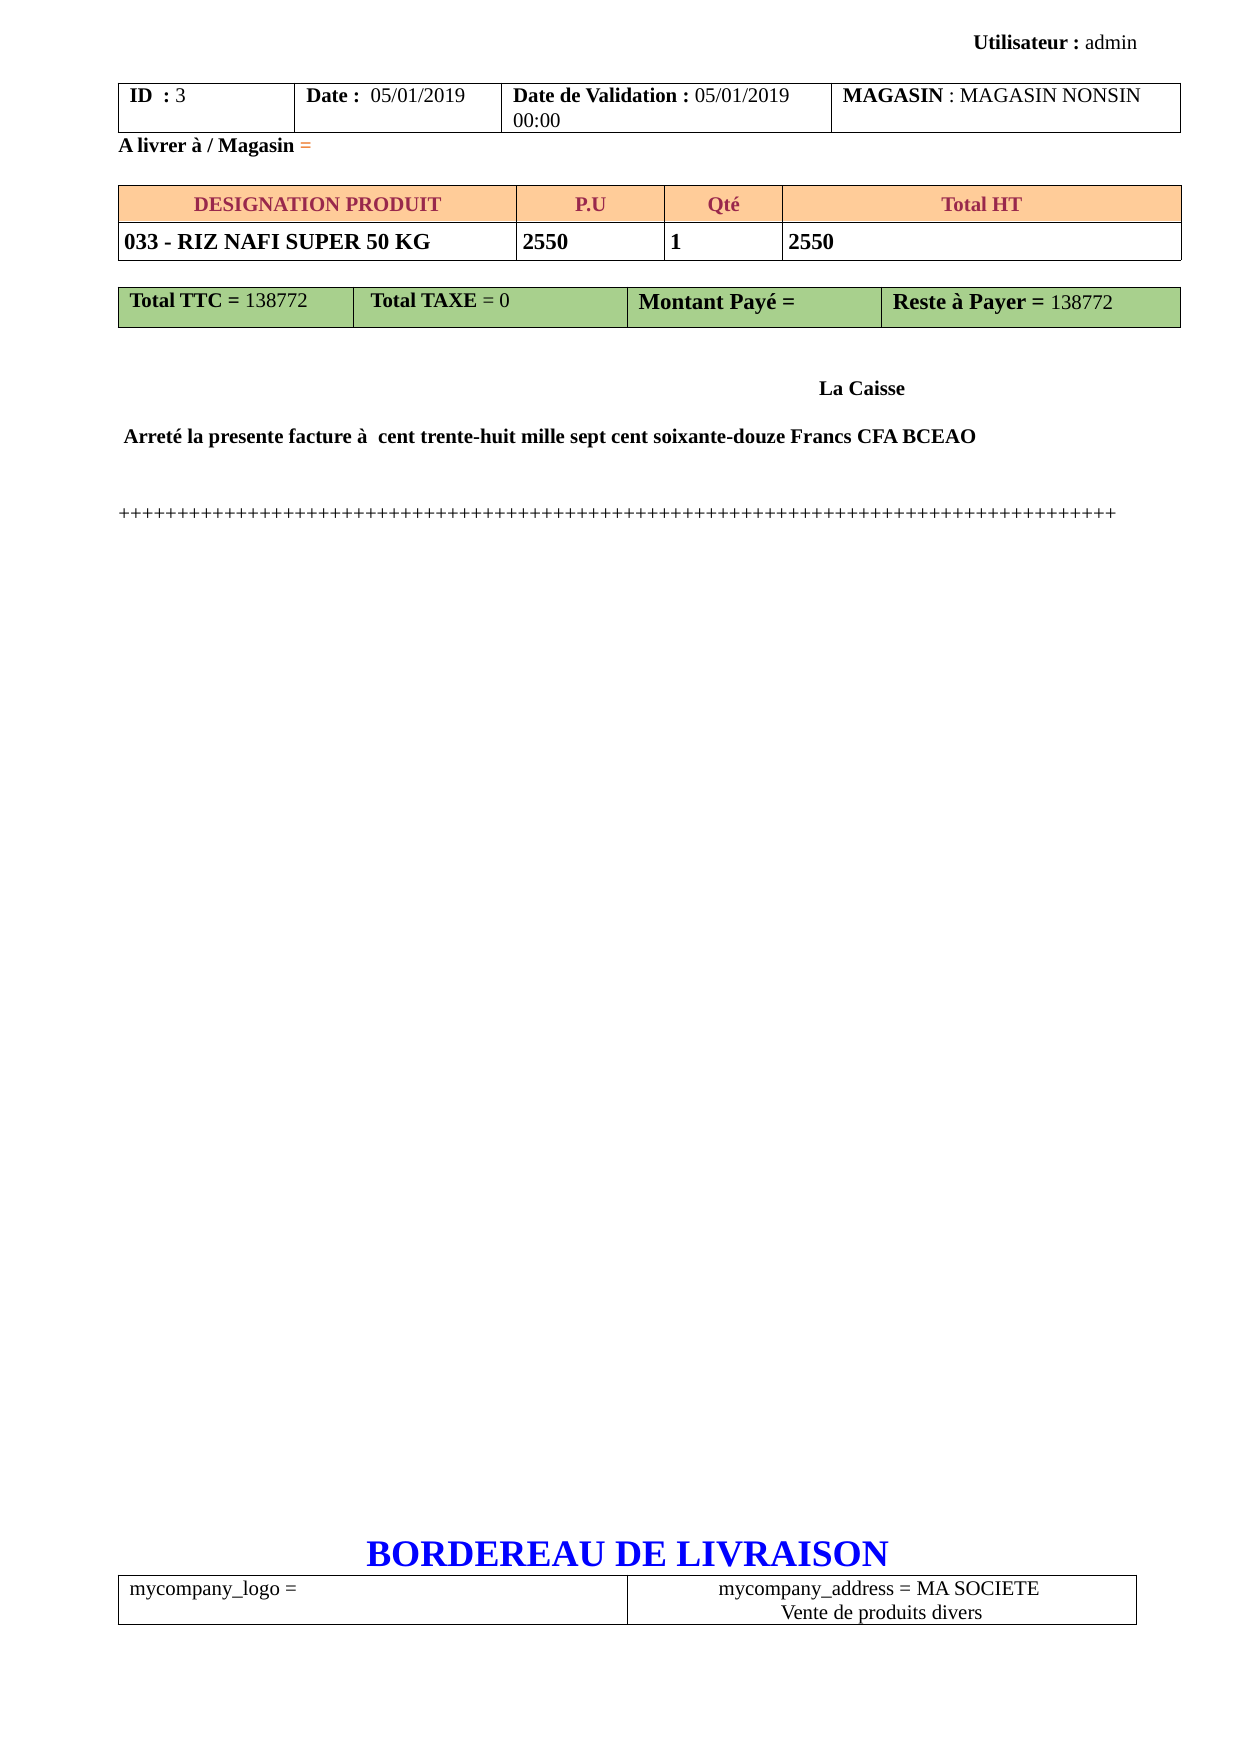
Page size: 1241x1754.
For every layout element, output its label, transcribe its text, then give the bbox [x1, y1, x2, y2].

text La Caisse [118, 376, 1137, 400]
table_cell 033 - RIZ NAFI SUPER 50 KG [119, 223, 516, 260]
table_header Total HT [783, 186, 1181, 221]
text Utilisateur : admin [118, 29, 1137, 54]
table_header Date de Validation : 05/01/2019 00:00 [502, 84, 831, 132]
table_header Total TTC = 138772 [119, 288, 353, 327]
table_header Qté [665, 186, 782, 221]
text BORDEREAU DE LIVRAISON [118, 1531, 1137, 1574]
table_header DESIGNATION PRODUIT [119, 186, 516, 221]
text Arreté la presente facture à cent trente-huit mille sept cent soixante-douze Francs CFA BCEAO [118, 424, 1137, 472]
table_header Reste à Payer = 138772 [882, 288, 1180, 327]
table_header MAGASIN : MAGASIN NONSIN [832, 84, 1180, 132]
table_header mycompany_address = MA SOCIETE Vente de produits divers [628, 1576, 1136, 1624]
table_header Date : 05/01/2019 [295, 84, 501, 132]
table_header Total TAXE = 0 [354, 288, 627, 327]
table_header Montant Payé = [628, 288, 881, 327]
table_header ID : 3 [119, 84, 294, 132]
text A livrer à / Magasin = [118, 133, 1137, 157]
table_cell 2550 [517, 223, 664, 260]
table_header mycompany_logo = [119, 1576, 627, 1624]
table_cell 1 [665, 223, 782, 260]
table_header P.U [517, 186, 664, 221]
text +++++++++++++++++++++++++++++++++++++++++++++++++++++++++++++++++++++++++++++++++++++ [118, 501, 1137, 525]
table_cell 2550 [783, 223, 1181, 260]
